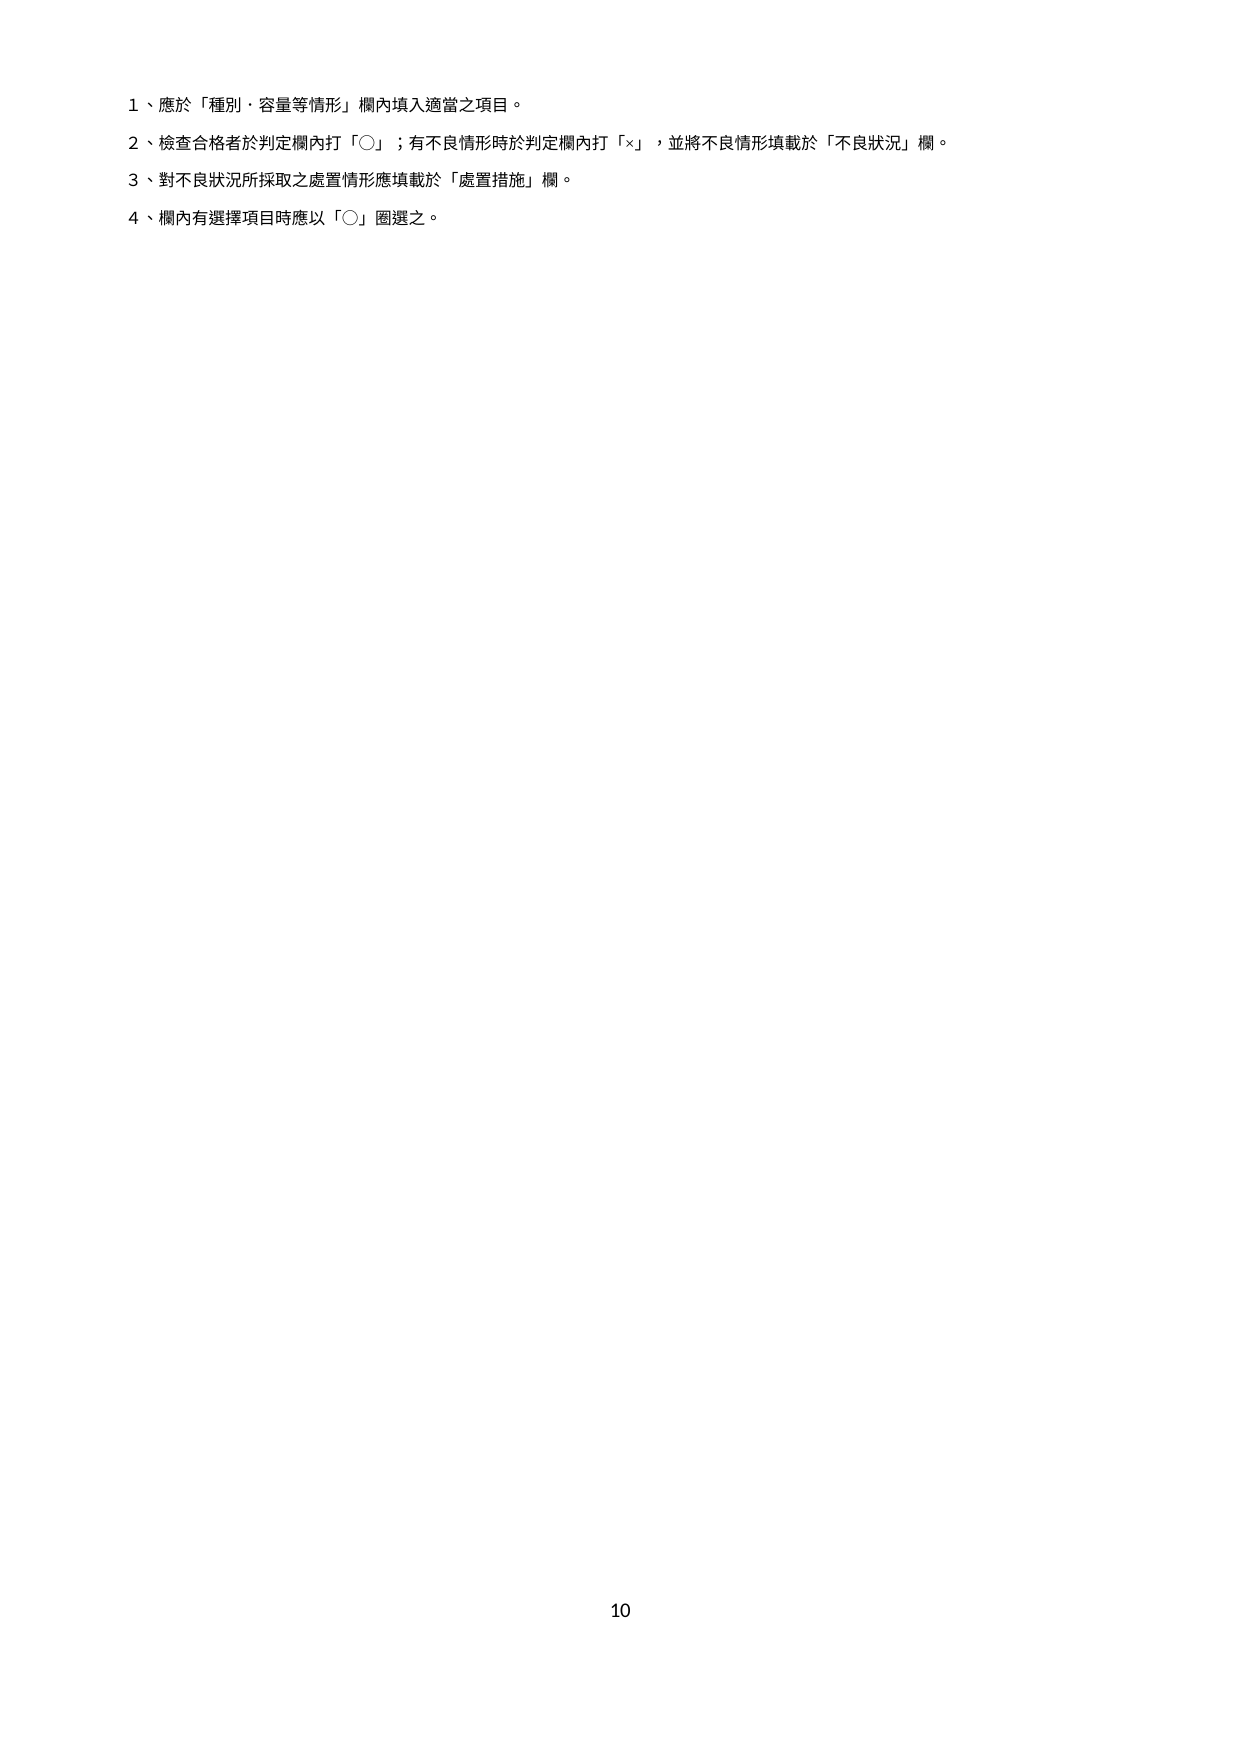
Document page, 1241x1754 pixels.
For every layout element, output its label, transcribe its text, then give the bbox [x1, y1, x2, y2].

text ４、欄內有選擇項目時應以「○」圈選之。 [75, 198, 1165, 236]
text １、應於「種別．容量等情形」欄內填入適當之項目。 [75, 86, 1165, 123]
text ２、檢查合格者於判定欄內打「○」；有不良情形時於判定欄內打「×」，並將不良情形填載於「不良狀況」欄。 [75, 123, 1165, 161]
text ３、對不良狀況所採取之處置情形應填載於「處置措施」欄。 [75, 161, 1165, 198]
